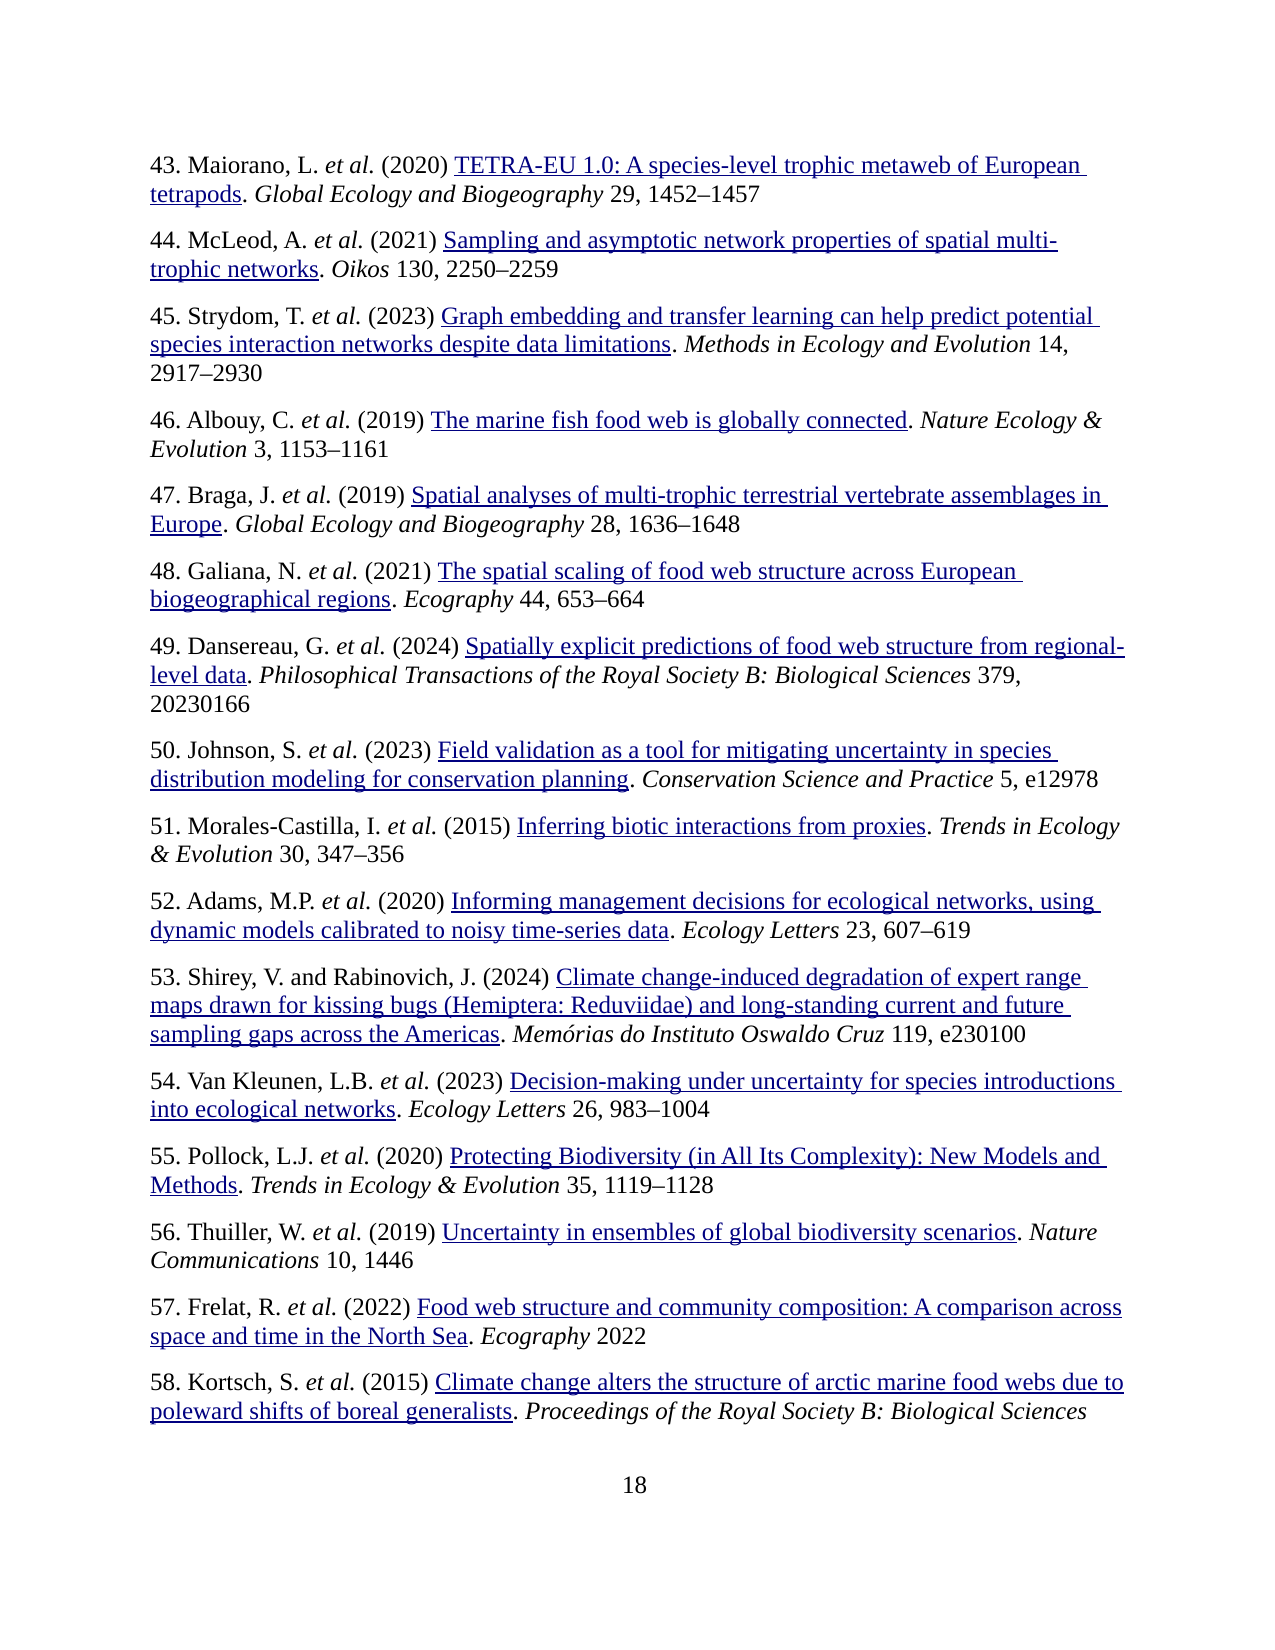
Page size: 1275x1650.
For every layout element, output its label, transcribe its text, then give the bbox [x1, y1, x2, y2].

text 43. Maiorano, L. et al. (2020) TETRA-EU 1.0: A species-level trophic metaweb of European tetrapods. Global Ecology and Biogeography 29, 1452–1457 [150, 150, 1125, 207]
text 46. Albouy, C. et al. (2019) The marine fish food web is globally connected. Nature Ecology & Evolution 3, 1153–1161 [150, 405, 1125, 462]
text 45. Strydom, T. et al. (2023) Graph embedding and transfer learning can help predict potential species interaction networks despite data limitations. Methods in Ecology and Evolution 14, 2917–2930 [150, 301, 1125, 387]
text 44. McLeod, A. et al. (2021) Sampling and asymptotic network properties of spatial multi-trophic networks. Oikos 130, 2250–2259 [150, 225, 1125, 283]
text 47. Braga, J. et al. (2019) Spatial analyses of multi-trophic terrestrial vertebrate assemblages in Europe. Global Ecology and Biogeography 28, 1636–1648 [150, 480, 1125, 538]
text 48. Galiana, N. et al. (2021) The spatial scaling of food web structure across European biogeographical regions. Ecography 44, 653–664 [150, 556, 1125, 613]
text 51. Morales-Castilla, I. et al. (2015) Inferring biotic interactions from proxies. Trends in Ecology & Evolution 30, 347–356 [150, 811, 1125, 868]
text 52. Adams, M.P. et al. (2020) Informing management decisions for ecological networks, using dynamic models calibrated to noisy time-series data. Ecology Letters 23, 607–619 [150, 886, 1125, 944]
text 53. Shirey, V. and Rabinovich, J. (2024) Climate change-induced degradation of expert range maps drawn for kissing bugs (Hemiptera: Reduviidae) and long-standing current and future sampling gaps across the Americas. Memórias do Instituto Oswaldo Cruz 119, e230100 [150, 962, 1125, 1048]
text 57. Frelat, R. et al. (2022) Food web structure and community composition: A comparison across space and time in the North Sea. Ecography 2022 [150, 1292, 1125, 1349]
text 54. Van Kleunen, L.B. et al. (2023) Decision-making under uncertainty for species introductions into ecological networks. Ecology Letters 26, 983–1004 [150, 1066, 1125, 1123]
text 58. Kortsch, S. et al. (2015) Climate change alters the structure of arctic marine food webs due to poleward shifts of boreal generalists. Proceedings of the Royal Society B: Biological Sciences [150, 1367, 1125, 1425]
text 55. Pollock, L.J. et al. (2020) Protecting Biodiversity (in All Its Complexity): New Models and Methods. Trends in Ecology & Evolution 35, 1119–1128 [150, 1141, 1125, 1199]
text 50. Johnson, S. et al. (2023) Field validation as a tool for mitigating uncertainty in species distribution modeling for conservation planning. Conservation Science and Practice 5, e12978 [150, 735, 1125, 793]
text 49. Dansereau, G. et al. (2024) Spatially explicit predictions of food web structure from regional-level data. Philosophical Transactions of the Royal Society B: Biological Sciences 379, 20230166 [150, 631, 1125, 717]
text 56. Thuiller, W. et al. (2019) Uncertainty in ensembles of global biodiversity scenarios. Nature Communications 10, 1446 [150, 1217, 1125, 1274]
